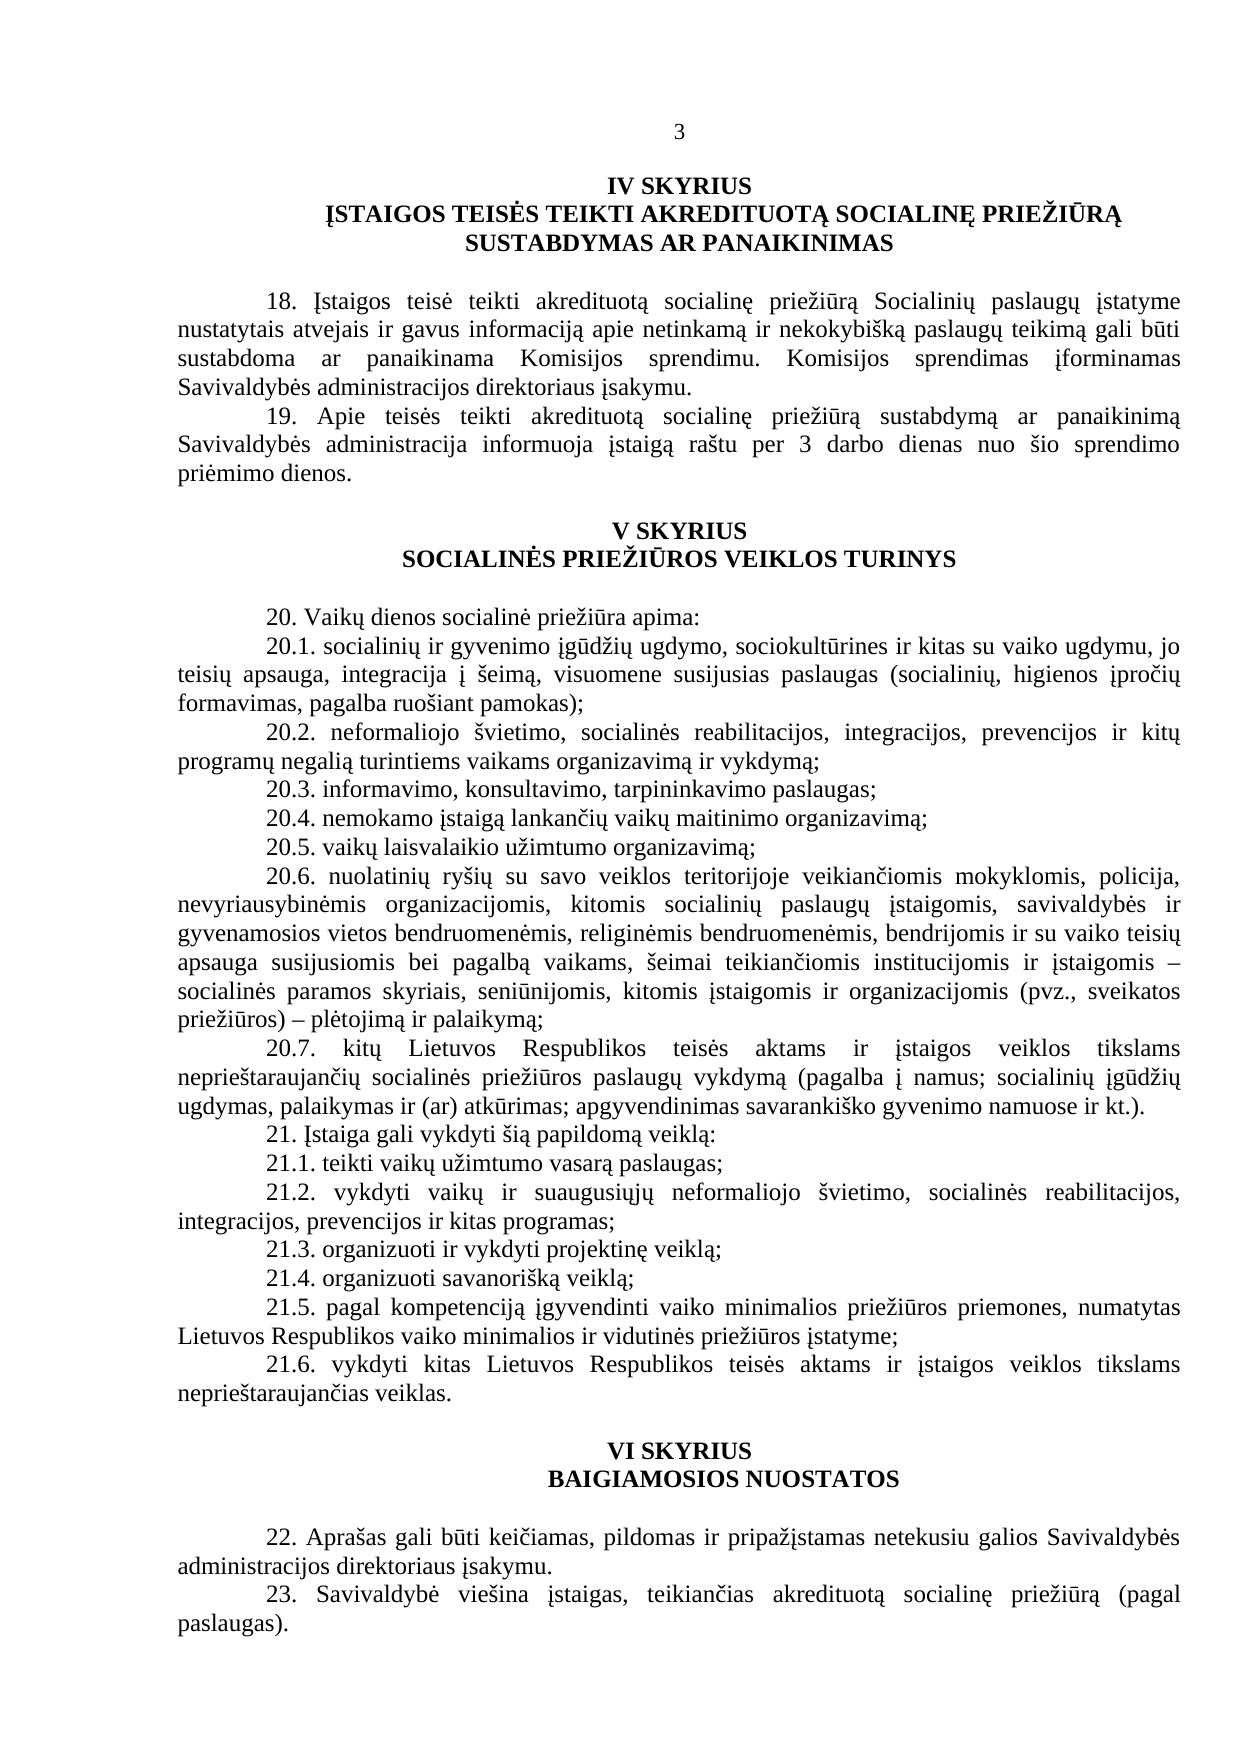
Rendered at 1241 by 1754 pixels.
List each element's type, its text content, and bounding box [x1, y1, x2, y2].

text 20.4. nemokamo įstaigą lankančių vaikų maitinimo organizavimą; [177, 803, 1181, 832]
text VI SKYRIUS [177, 1436, 1181, 1464]
text 20.5. vaikų laisvalaikio užimtumo organizavimą; [177, 832, 1181, 861]
text ĮSTAIGOS TEISĖS TEIKTI AKREDITUOTĄ SOCIALINĘ PRIEŽIŪRĄ SUSTABDYMAS AR PANAIKINIMAS [177, 199, 1181, 257]
text 20.1. socialinių ir gyvenimo įgūdžių ugdymo, sociokultūrines ir kitas su vaiko ugdymu, jo teisių apsauga, integracija į šeimą, visuomene susijusias paslaugas (socialinių, higienos įpročių formavimas, pagalba ruošiant pamokas); [177, 631, 1181, 717]
text 23. Savivaldybė viešina įstaigas, teikiančias akredituotą socialinę priežiūrą (pagal paslaugas). [177, 1579, 1181, 1637]
text 20. Vaikų dienos socialinė priežiūra apima: [177, 602, 1181, 631]
text 20.6. nuolatinių ryšių su savo veiklos teritorijoje veikiančiomis mokyklomis, policija, nevyriausybinėmis organizacijomis, kitomis socialinių paslaugų įstaigomis, savivaldybės ir gyvenamosios vietos bendruomenėmis, religinėmis bendruomenėmis, bendrijomis ir su vaiko teisių apsauga susijusiomis bei pagalbą vaikams, šeimai teikiančiomis institucijomis ir įstaigomis – socialinės paramos skyriais, seniūnijomis, kitomis įstaigomis ir organizacijomis (pvz., sveikatos priežiūros) – plėtojimą ir palaikymą; [177, 861, 1181, 1033]
text 20.3. informavimo, konsultavimo, tarpininkavimo paslaugas; [177, 774, 1181, 803]
text 21. Įstaiga gali vykdyti šią papildomą veiklą: [177, 1119, 1181, 1148]
text 21.2. vykdyti vaikų ir suaugusiųjų neformaliojo švietimo, socialinės reabilitacijos, integracijos, prevencijos ir kitas programas; [177, 1177, 1181, 1234]
text 18. Įstaigos teisė teikti akredituotą socialinę priežiūrą Socialinių paslaugų įstatyme nustatytais atvejais ir gavus informaciją apie netinkamą ir nekokybišką paslaugų teikimą gali būti sustabdoma ar panaikinama Komisijos sprendimu. Komisijos sprendimas įforminamas Savivaldybės administracijos direktoriaus įsakymu. [177, 286, 1181, 401]
text BAIGIAMOSIOS NUOSTATOS [266, 1464, 1181, 1493]
text 21.6. vykdyti kitas Lietuvos Respublikos teisės aktams ir įstaigos veiklos tikslams neprieštaraujančias veiklas. [177, 1349, 1181, 1407]
text V SKYRIUS [177, 516, 1181, 544]
text 20.7. kitų Lietuvos Respublikos teisės aktams ir įstaigos veiklos tikslams neprieštaraujančių socialinės priežiūros paslaugų vykdymą (pagalba į namus; socialinių įgūdžių ugdymas, palaikymas ir (ar) atkūrimas; apgyvendinimas savarankiško gyvenimo namuose ir kt.). [177, 1033, 1181, 1119]
text 21.5. pagal kompetenciją įgyvendinti vaiko minimalios priežiūros priemones, numatytas Lietuvos Respublikos vaiko minimalios ir vidutinės priežiūros įstatyme; [177, 1292, 1181, 1349]
text 21.4. organizuoti savanorišką veiklą; [177, 1263, 1181, 1292]
text 21.1. teikti vaikų užimtumo vasarą paslaugas; [177, 1148, 1181, 1177]
text 21.3. organizuoti ir vykdyti projektinę veiklą; [177, 1234, 1181, 1263]
text IV SKYRIUS [177, 171, 1181, 199]
text 19. Apie teisės teikti akredituotą socialinę priežiūrą sustabdymą ar panaikinimą Savivaldybės administracija informuoja įstaigą raštu per 3 darbo dienas nuo šio sprendimo priėmimo dienos. [177, 401, 1181, 487]
text 22. Aprašas gali būti keičiamas, pildomas ir pripažįstamas netekusiu galios Savivaldybės administracijos direktoriaus įsakymu. [177, 1522, 1181, 1579]
text SOCIALINĖS PRIEŽIŪROS VEIKLOS TURINYS [177, 544, 1181, 573]
text 20.2. neformaliojo švietimo, socialinės reabilitacijos, integracijos, prevencijos ir kitų programų negalią turintiems vaikams organizavimą ir vykdymą; [177, 717, 1181, 774]
